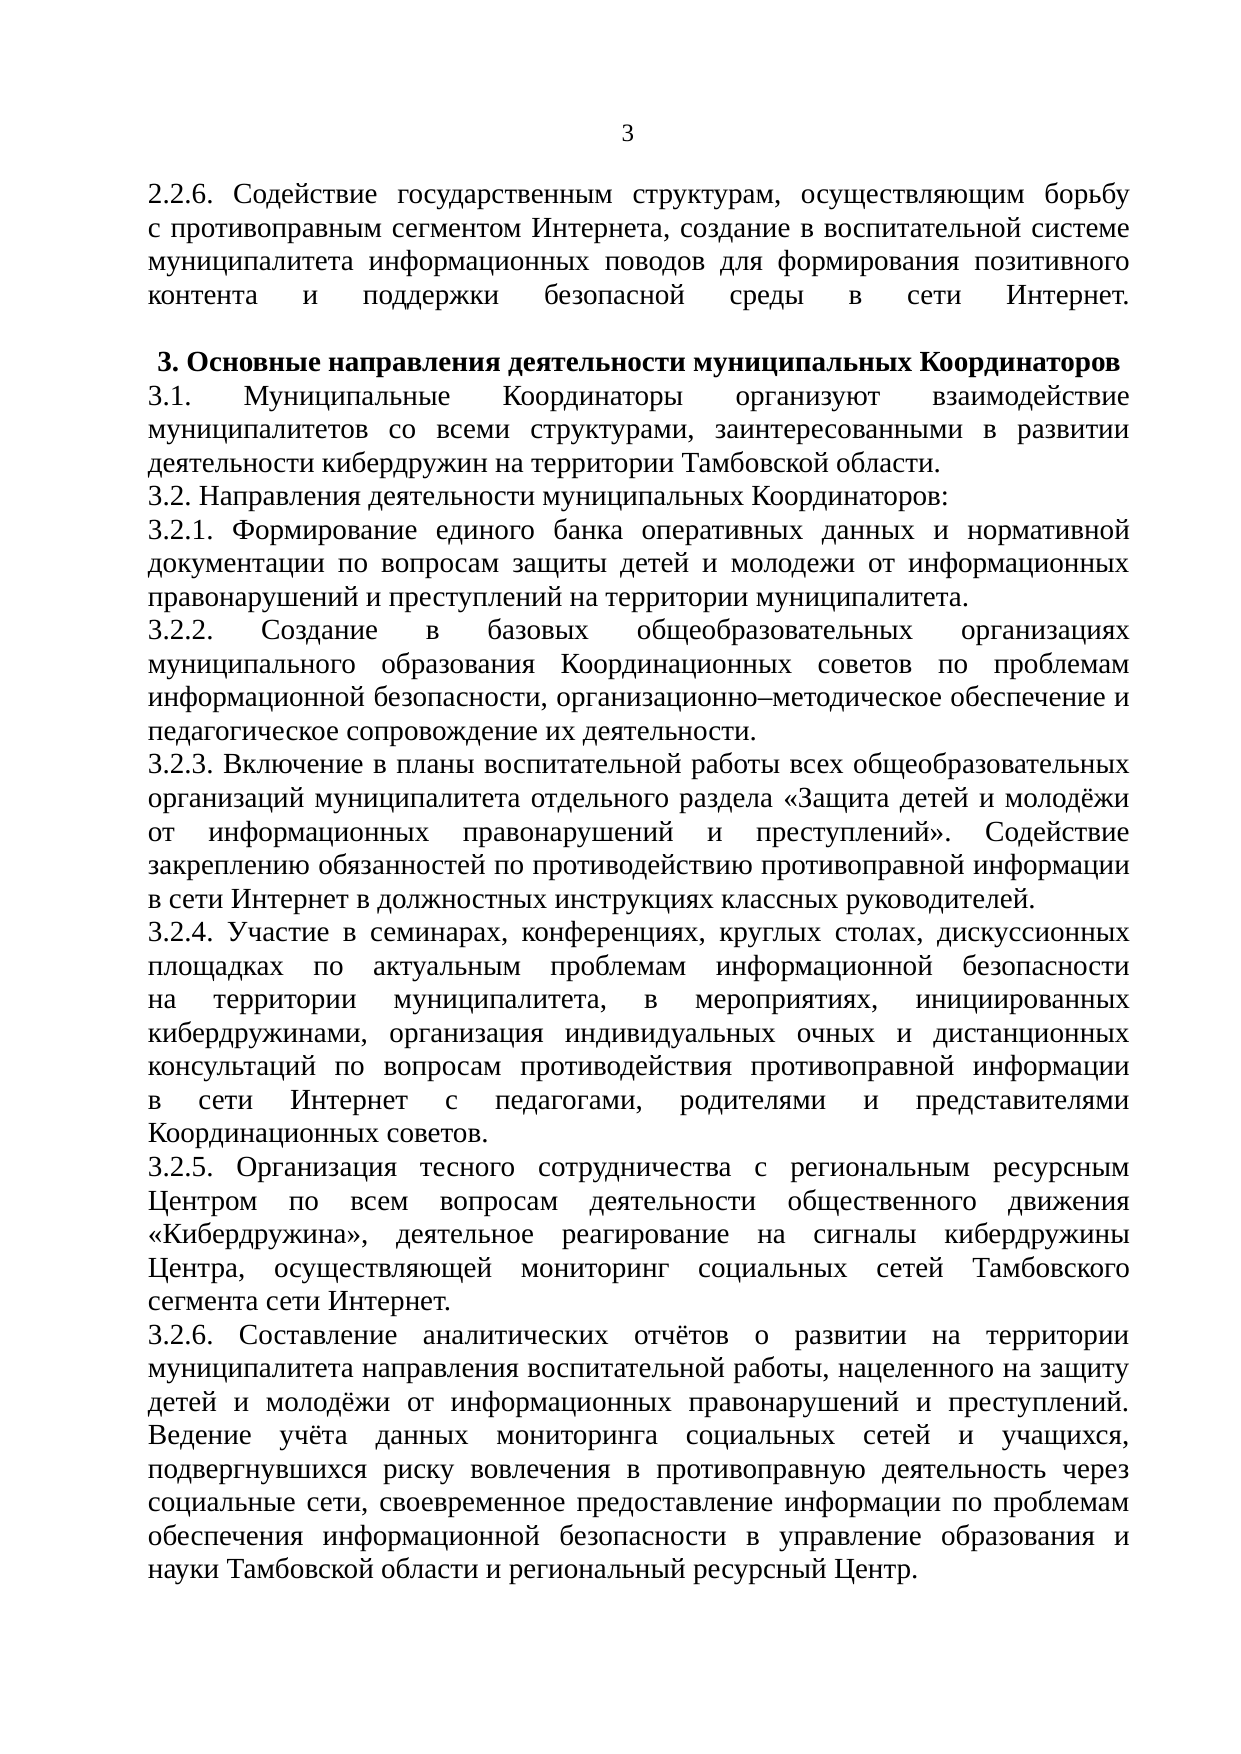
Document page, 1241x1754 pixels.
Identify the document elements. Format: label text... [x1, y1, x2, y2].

text 3.2.2. Создание в базовых общеобразовательных организациях муниципального образования Координационных советов по проблемам информационной безопасности, организационно–методическое обеспечение и педагогическое сопровождение их деятельности. [148, 612, 1131, 747]
text 3.2.3. Включение в планы воспитательной работы всех общеобразовательных организаций муниципалитета отдельного раздела «Защита детей и молодёжи от информационных правонарушений и преступлений». Содействие закреплению обязанностей по противодействию противоправной информации в сети Интернет в должностных инструкциях классных руководителей. [148, 747, 1131, 914]
text 3.2. Направления деятельности муниципальных Координаторов: [148, 478, 1131, 512]
text 3.2.1. Формирование единого банка оперативных данных и нормативной документации по вопросам защиты детей и молодежи от информационных правонарушений и преступлений на территории муниципалитета. [148, 512, 1131, 612]
text 2.2.6. Содействие государственным структурам, осуществляющим борьбу с противоправным сегментом Интернета, создание в воспитательной системе муниципалитета информационных поводов для формирования позитивного контента и поддержки безопасной среды в сети Интернет. [148, 176, 1131, 344]
text 3.2.4. Участие в семинарах, конференциях, круглых столах, дискуссионных площадках по актуальным проблемам информационной безопасности на территории муниципалитета, в мероприятиях, инициированных кибердружинами, организация индивидуальных очных и дистанционных консультаций по вопросам противодействия противоправной информации в сети Интернет с педагогами, родителями и представителями Координационных советов. [148, 914, 1131, 1149]
text 3.2.5. Организация тесного сотрудничества с региональным ресурсным Центром по всем вопросам деятельности общественного движения «Кибердружина», деятельное реагирование на сигналы кибердружины Центра, осуществляющей мониторинг социальных сетей Тамбовского сегмента сети Интернет. [148, 1149, 1131, 1317]
text 3. Основные направления деятельности муниципальных Координаторов [148, 344, 1131, 378]
text 3.1. Муниципальные Координаторы организуют взаимодействие муниципалитетов со всеми структурами, заинтересованными в развитии деятельности кибердружин на территории Тамбовской области. [148, 378, 1131, 478]
text 3.2.6. Составление аналитических отчётов о развитии на территории муниципалитета направления воспитательной работы, нацеленного на защиту детей и молодёжи от информационных правонарушений и преступлений. Ведение учёта данных мониторинга социальных сетей и учащихся, подвергнувшихся риску вовлечения в противоправную деятельность через социальные сети, своевременное предоставление информации по проблемам обеспечения информационной безопасности в управление образования и науки Тамбовской области и региональный ресурсный Центр. [148, 1317, 1131, 1585]
